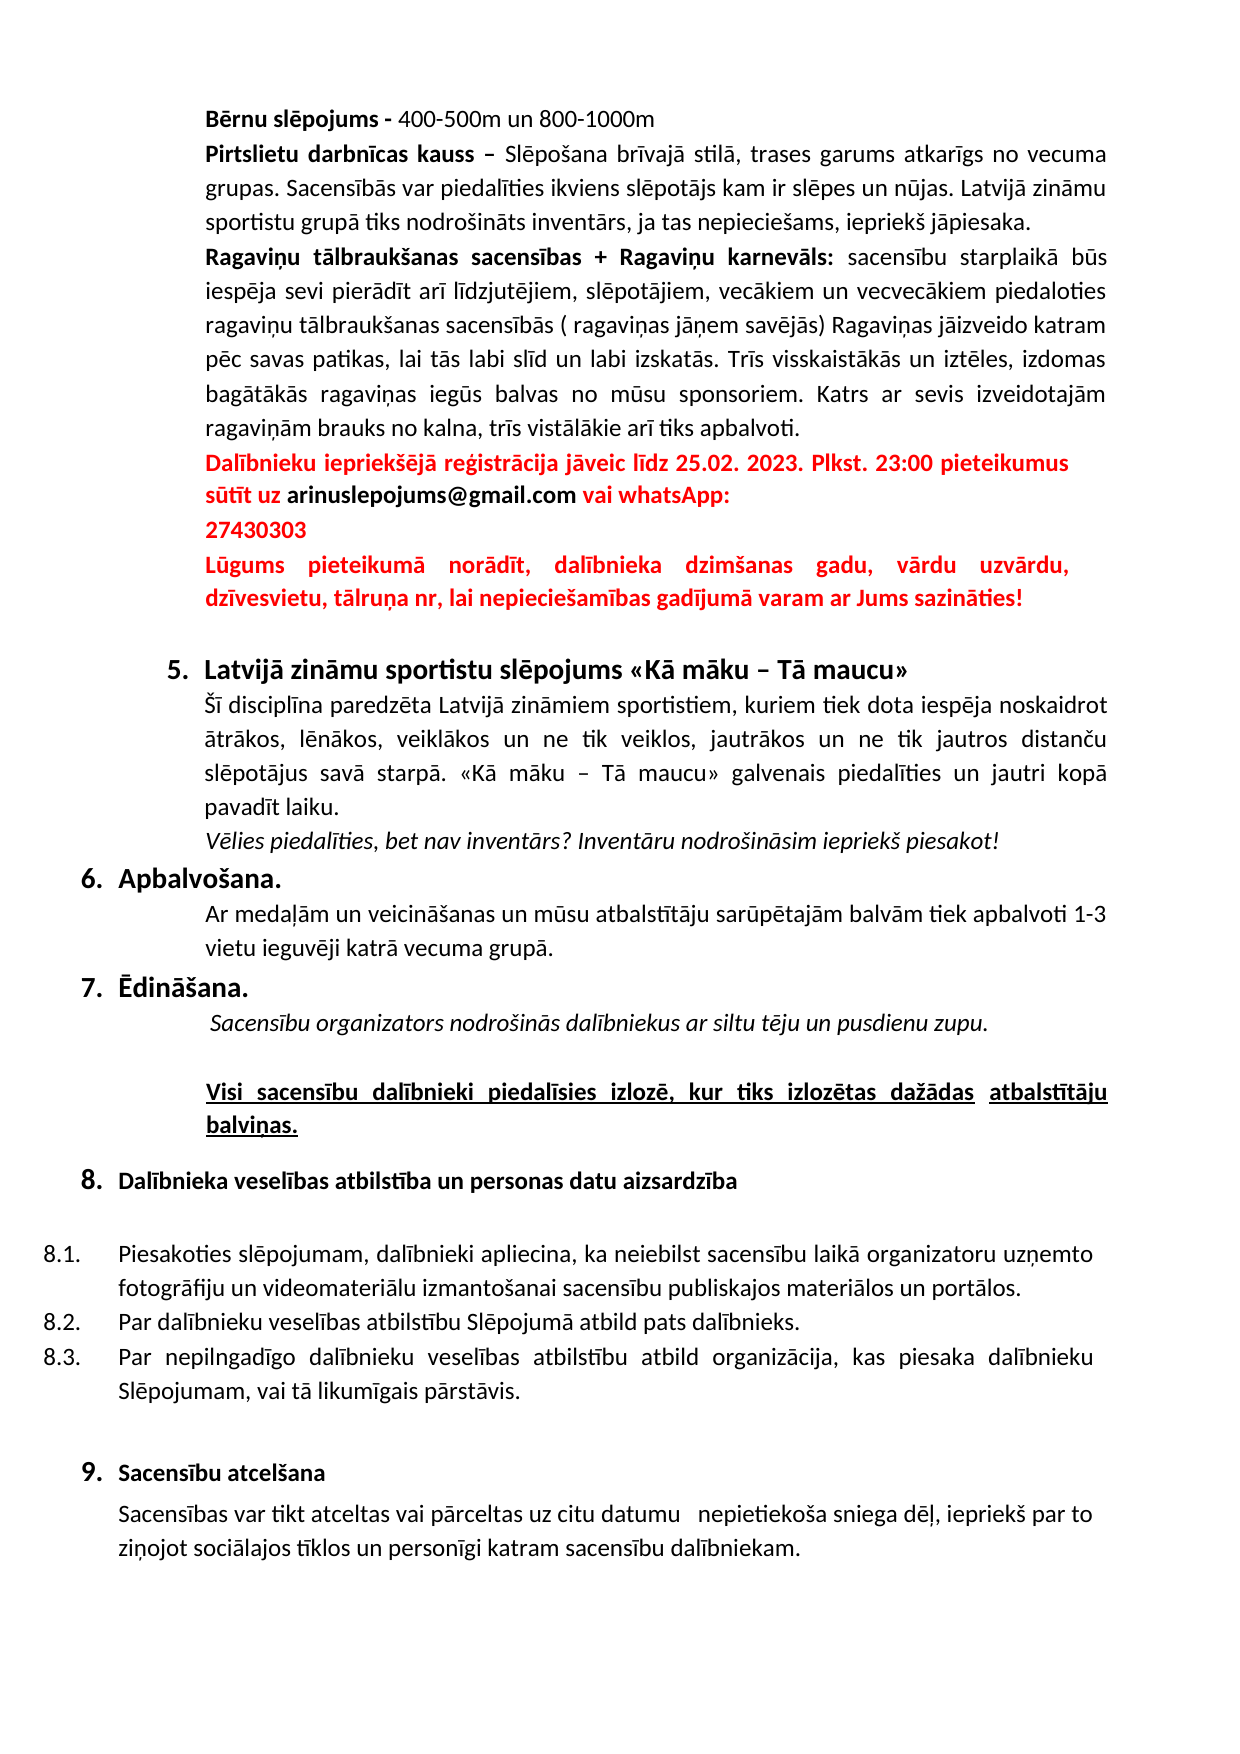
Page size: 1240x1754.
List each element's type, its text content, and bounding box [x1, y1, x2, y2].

text Visi sacensību dalībnieki piedalīsies izlozē, kur tiks izlozētas dažādas atbalstītāju balviņas. [206, 1076, 1107, 1140]
text Šī disciplīna paredzēta Latvijā zināmiem sportistiem, kuriem tiek dota iespēja noskaidrot ātrākos, lēnākos, veiklākos un ne tik veiklos, jautrākos un ne tik jautros distanču slēpotājus savā starpā. «Kā māku – Tā maucu» galvenais piedalīties un jautri kopā pavadīt laiku. [204, 689, 1109, 821]
text Sacensības var tikt atceltas vai pārceltas uz citu datumu nepietiekoša sniega dēļ, iepriekš par to ziņojot sociālajos tīklos un personīgi katram sacensību dalībniekam. [118, 1498, 1095, 1563]
list Par dalībnieku veselības atbilstību Slēpojumā atbild pats dalībnieks. [43, 1306, 1095, 1337]
list Par nepilngadīgo dalībnieku veselības atbilstību atbild organizācija, kas piesaka dalībnieku Slēpojumam, vai tā likumīgais pārstāvis. [43, 1341, 1095, 1406]
text Vēlies piedalīties, bet nav inventārs? Inventāru nodrošināsim iepriekš piesakot! [205, 825, 1107, 856]
list Piesakoties slēpojumam, dalībnieki apliecina, ka neiebilst sacensību laikā organizatoru uzņemto fotogrāfiju un videomateriālu izmantošanai sacensību publiskajos materiālos un portālos. [43, 1238, 1095, 1302]
subtitle Latvijā zināmu sportistu slēpojums «Kā māku – Tā maucu» [167, 651, 1107, 687]
text Bērnu slēpojums - 400-500m un 800-1000m [205, 103, 1107, 134]
text Lūgums pieteikumā norādīt, dalībnieka dzimšanas gadu, vārdu uzvārdu, dzīvesvietu, tālruņa nr, lai nepieciešamības gadījumā varam ar Jums sazināties! [205, 549, 1070, 612]
text Pirtslietu darbnīcas kauss – Slēpošana brīvajā stilā, trases garums atkarīgs no vecuma grupas. Sacensībās var piedalīties ikviens slēpotājs kam ir slēpes un nūjas. Latvijā zināmu sportistu grupā tiks nodrošināts inventārs, ja tas nepieciešams, iepriekš jāpiesaka. [205, 138, 1107, 237]
list Ēdināšana. [81, 969, 1107, 1005]
list Apbalvošana. [81, 860, 1107, 896]
list Sacensību atcelšana [81, 1453, 1107, 1489]
text Ar medaļām un veicināšanas un mūsu atbalstītāju sarūpētajām balvām tiek apbalvoti 1-3 vietu ieguvēji katrā vecuma grupā. [205, 898, 1107, 963]
text Sacensību organizators nodrošinās dalībniekus ar siltu tēju un pusdienu zupu. [204, 1007, 1107, 1038]
list Dalībnieka veselības atbilstība un personas datu aizsardzība [81, 1161, 1107, 1197]
text Dalībnieku iepriekšējā reģistrācija jāveic līdz 25.02. 2023. Plkst. 23:00 pieteikumus sūtīt uz arinuslepojums@gmail.com vai whatsApp: [205, 447, 1070, 510]
text 27430303 [205, 514, 1070, 545]
text Ragaviņu tālbraukšanas sacensības + Ragaviņu karnevāls: sacensību starplaikā būs iespēja sevi pierādīt arī līdzjutējiem, slēpotājiem, vecākiem un vecvecākiem piedaloties ragaviņu tālbraukšanas sacensībās ( ragaviņas jāņem savējās) Ragaviņas jāizveido katram pēc savas patikas, lai tās labi slīd un labi izskatās. Trīs visskaistākās un iztēles, izdomas bagātākās ragaviņas iegūs balvas no mūsu sponsoriem. Katrs ar sevis izveidotajām ragaviņām brauks no kalna, trīs vistālākie arī tiks apbalvoti. [205, 241, 1107, 442]
